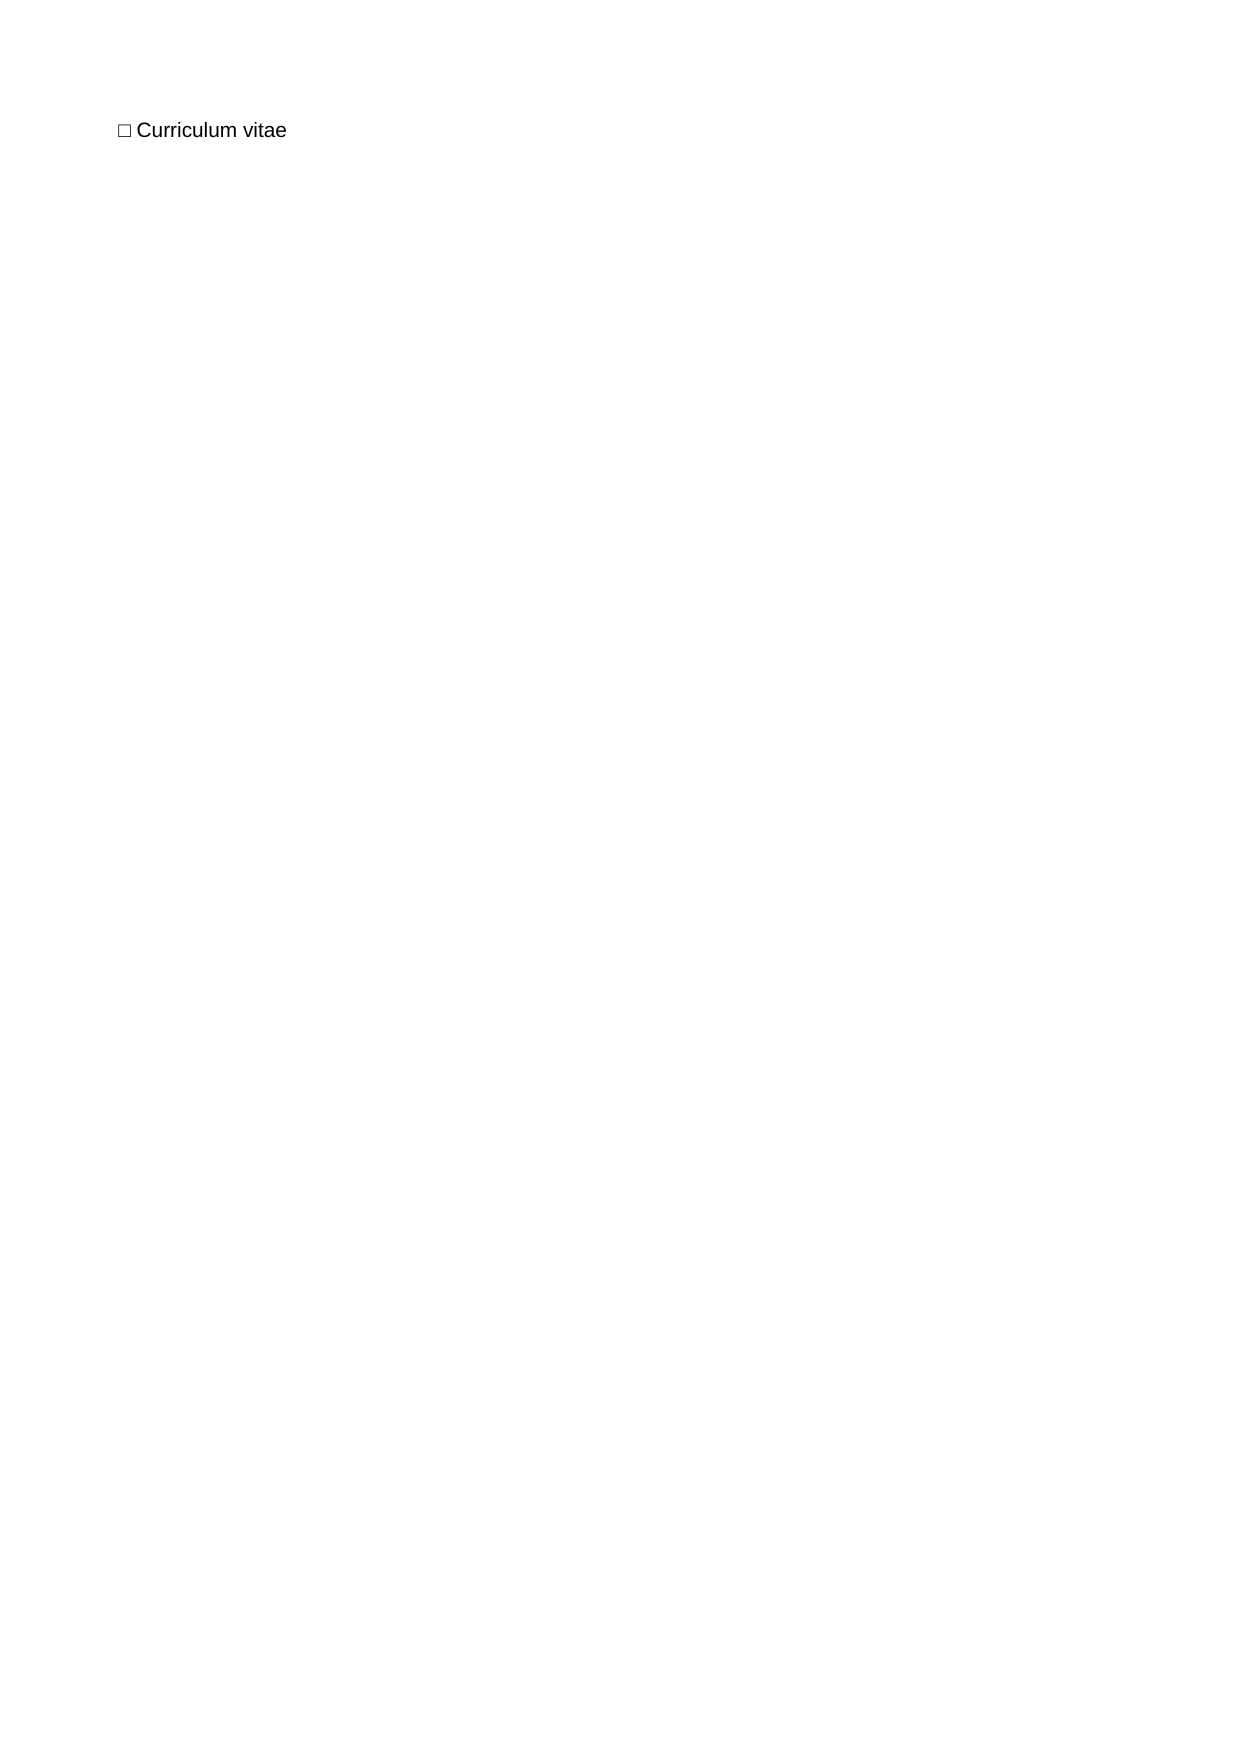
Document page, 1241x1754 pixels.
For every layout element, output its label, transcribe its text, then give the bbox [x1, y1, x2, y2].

text □ Curriculum vitae [118, 118, 1122, 142]
